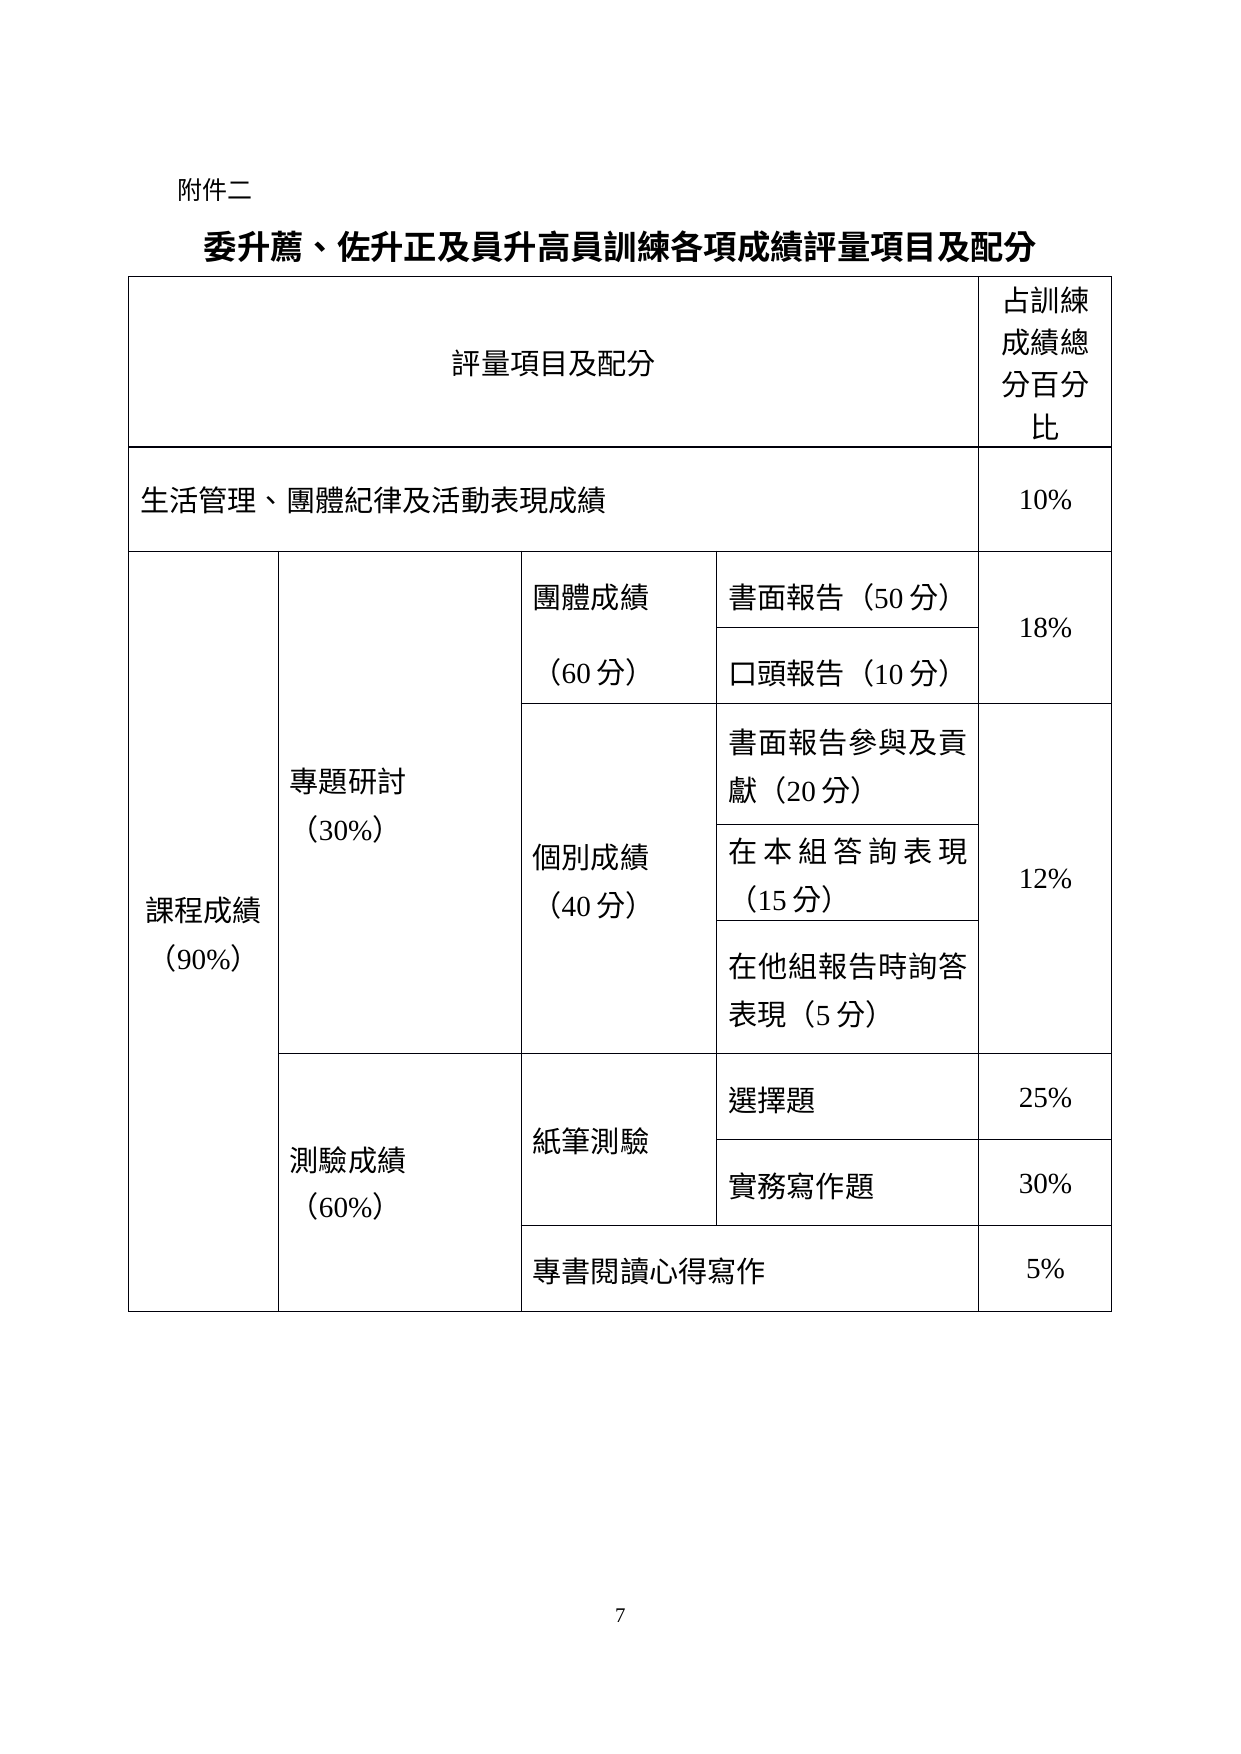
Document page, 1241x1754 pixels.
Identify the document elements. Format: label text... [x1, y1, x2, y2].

table_cell 10% [979, 448, 1111, 551]
table_cell 個別成績 （40分） [522, 704, 716, 1053]
table_cell 專書閱讀心得寫作 [522, 1226, 978, 1311]
table_cell 口頭報告（10分） [717, 628, 978, 703]
table_cell 實務寫作題 [717, 1140, 978, 1225]
table_cell 在本組答詢表現（15分） [717, 825, 978, 920]
table_cell 5% [979, 1226, 1111, 1311]
table_cell 專題研討 （30%） [279, 552, 521, 1053]
table_header 占訓練成績總分百分比 [979, 277, 1111, 446]
table_cell 12% [979, 704, 1111, 1053]
table_cell 30% [979, 1140, 1111, 1225]
table_cell 在他組報告時詢答表現（5分） [717, 921, 978, 1053]
table_cell 18% [979, 552, 1111, 703]
table_cell 團體成績 （60分） [522, 552, 716, 703]
table_cell 選擇題 [717, 1054, 978, 1139]
table_cell 紙筆測驗 [522, 1054, 716, 1225]
text 附件二 [177, 164, 1063, 201]
table_cell 書面報告（50分） [717, 552, 978, 627]
table_cell 生活管理、團體紀律及活動表現成績 [129, 448, 978, 551]
table_cell 課程成績 （90%） [129, 552, 278, 1311]
table_cell 25% [979, 1054, 1111, 1139]
table_cell 書面報告參與及貢獻（20分） [717, 704, 978, 823]
table_cell 測驗成績 （60%） [279, 1054, 521, 1311]
text 委升薦、佐升正及員升高員訓練各項成績評量項目及配分 [177, 201, 1063, 276]
table_header 評量項目及配分 [129, 277, 978, 446]
